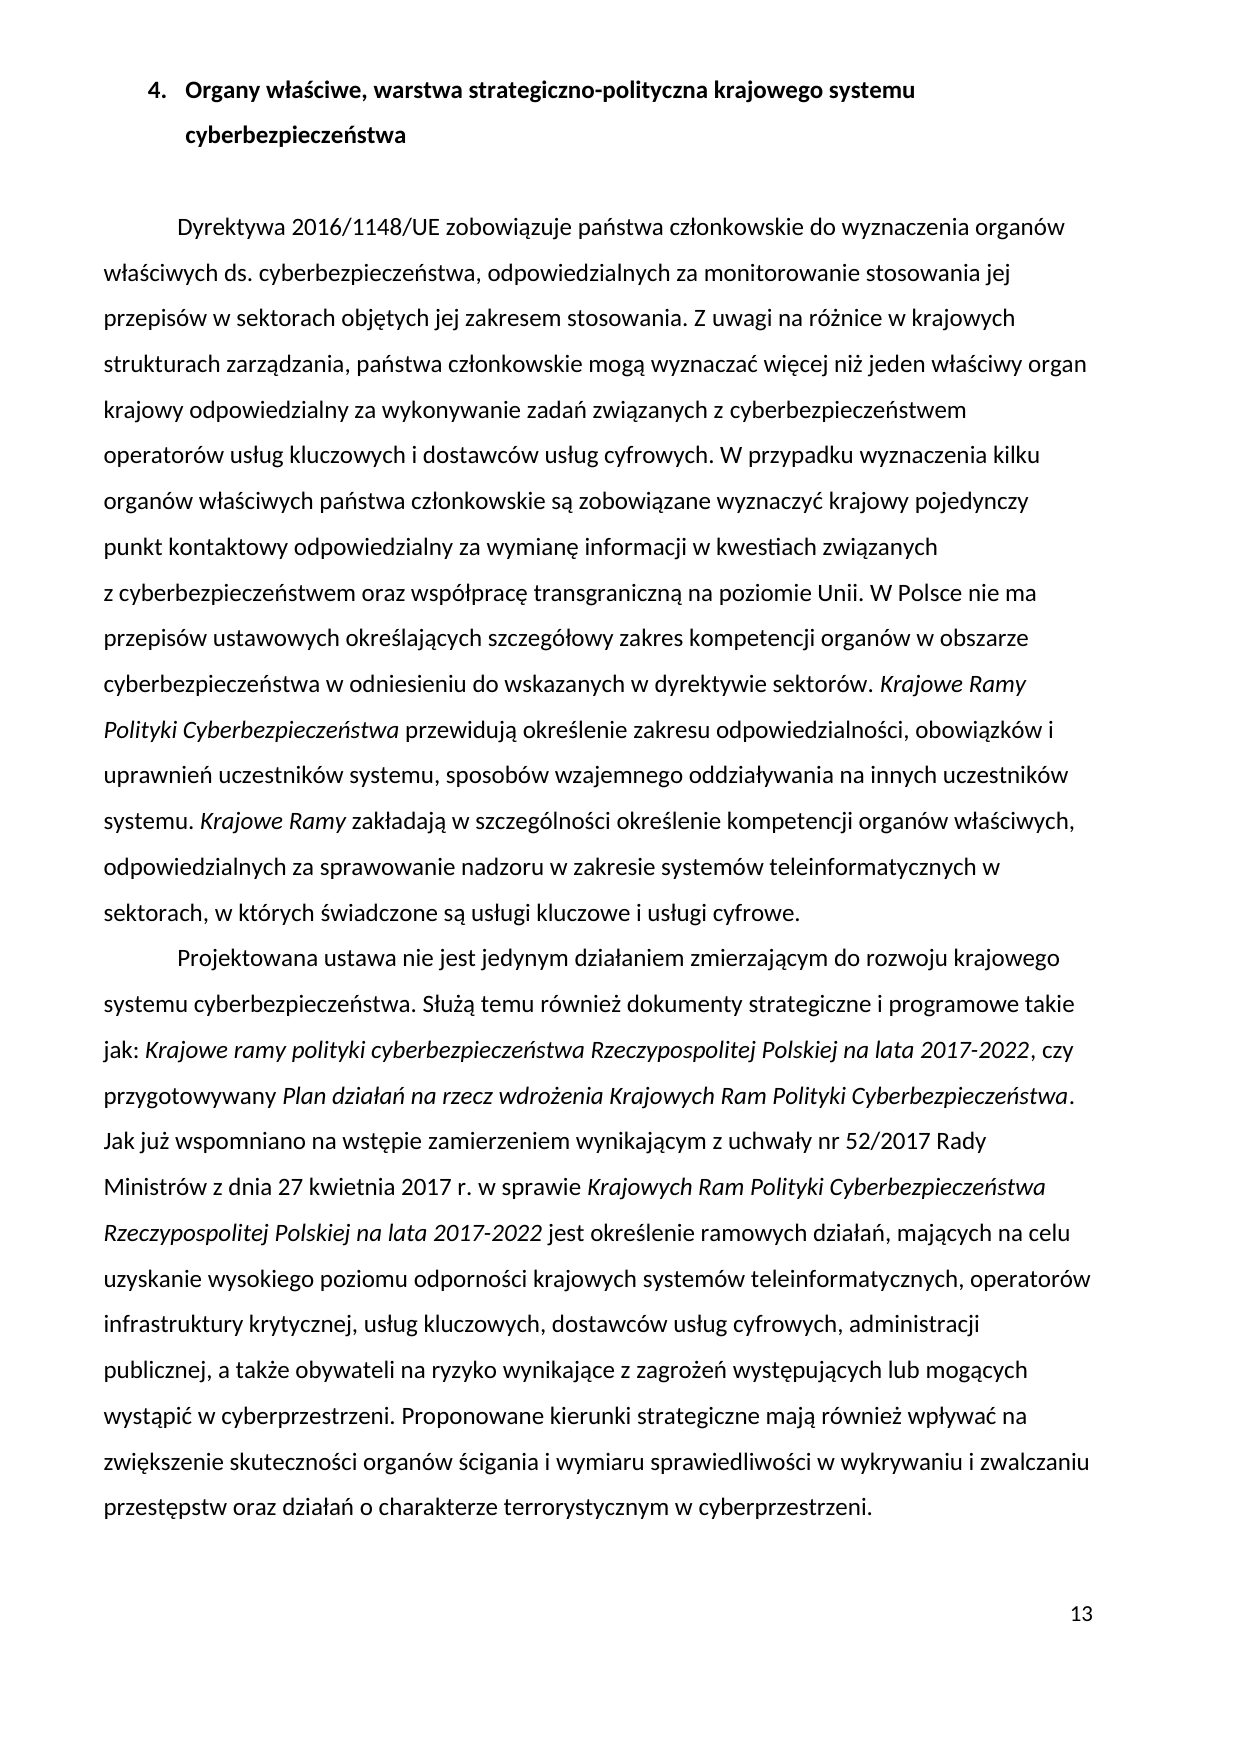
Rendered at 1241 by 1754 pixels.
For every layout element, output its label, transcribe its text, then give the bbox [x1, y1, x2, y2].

list Organy właściwe, warstwa strategiczno-polityczna krajowego systemu cyberbezpieczeństwa [148, 74, 1093, 150]
text Dyrektywa 2016/1148/UE zobowiązuje państwa członkowskie do wyznaczenia organów właściwych ds. cyberbezpieczeństwa, odpowiedzialnych za monitorowanie stosowania jej przepisów w sektorach objętych jej zakresem stosowania. Z uwagi na różnice w krajowych strukturach zarządzania, państwa członkowskie mogą wyznaczać więcej niż jeden właściwy organ krajowy odpowiedzialny za wykonywanie zadań związanych z cyberbezpieczeństwem operatorów usług kluczowych i dostawców usług cyfrowych. W przypadku wyznaczenia kilku organów właściwych państwa członkowskie są zobowiązane wyznaczyć krajowy pojedynczy punkt kontaktowy odpowiedzialny za wymianę informacji w kwestiach związanych z cyberbezpieczeństwem oraz współpracę transgraniczną na poziomie Unii. W Polsce nie ma przepisów ustawowych określających szczegółowy zakres kompetencji organów w obszarze cyberbezpieczeństwa w odniesieniu do wskazanych w dyrektywie sektorów. Krajowe Ramy Polityki Cyberbezpieczeństwa przewidują określenie zakresu odpowiedzialności, obowiązków i uprawnień uczestników systemu, sposobów wzajemnego oddziaływania na innych uczestników systemu. Krajowe Ramy zakładają w szczególności określenie kompetencji organów właściwych, odpowiedzialnych za sprawowanie nadzoru w zakresie systemów teleinformatycznych w sektorach, w których świadczone są usługi kluczowe i usługi cyfrowe. [103, 211, 1093, 927]
text Projektowana ustawa nie jest jedynym działaniem zmierzającym do rozwoju krajowego systemu cyberbezpieczeństwa. Służą temu również dokumenty strategiczne i programowe takie jak: Krajowe ramy polityki cyberbezpieczeństwa Rzeczypospolitej Polskiej na lata 2017-2022, czy przygotowywany Plan działań na rzecz wdrożenia Krajowych Ram Polityki Cyberbezpieczeństwa. Jak już wspomniano na wstępie zamierzeniem wynikającym z uchwały nr 52/2017 Rady Ministrów z dnia 27 kwietnia 2017 r. w sprawie Krajowych Ram Polityki Cyberbezpieczeństwa Rzeczypospolitej Polskiej na lata 2017-2022 jest określenie ramowych działań, mających na celu uzyskanie wysokiego poziomu odporności krajowych systemów teleinformatycznych, operatorów infrastruktury krytycznej, usług kluczowych, dostawców usług cyfrowych, administracji publicznej, a także obywateli na ryzyko wynikające z zagrożeń występujących lub mogących wystąpić w cyberprzestrzeni. Proponowane kierunki strategiczne mają również wpływać na zwiększenie skuteczności organów ścigania i wymiaru sprawiedliwości w wykrywaniu i zwalczaniu przestępstw oraz działań o charakterze terrorystycznym w cyberprzestrzeni. [103, 943, 1093, 1522]
